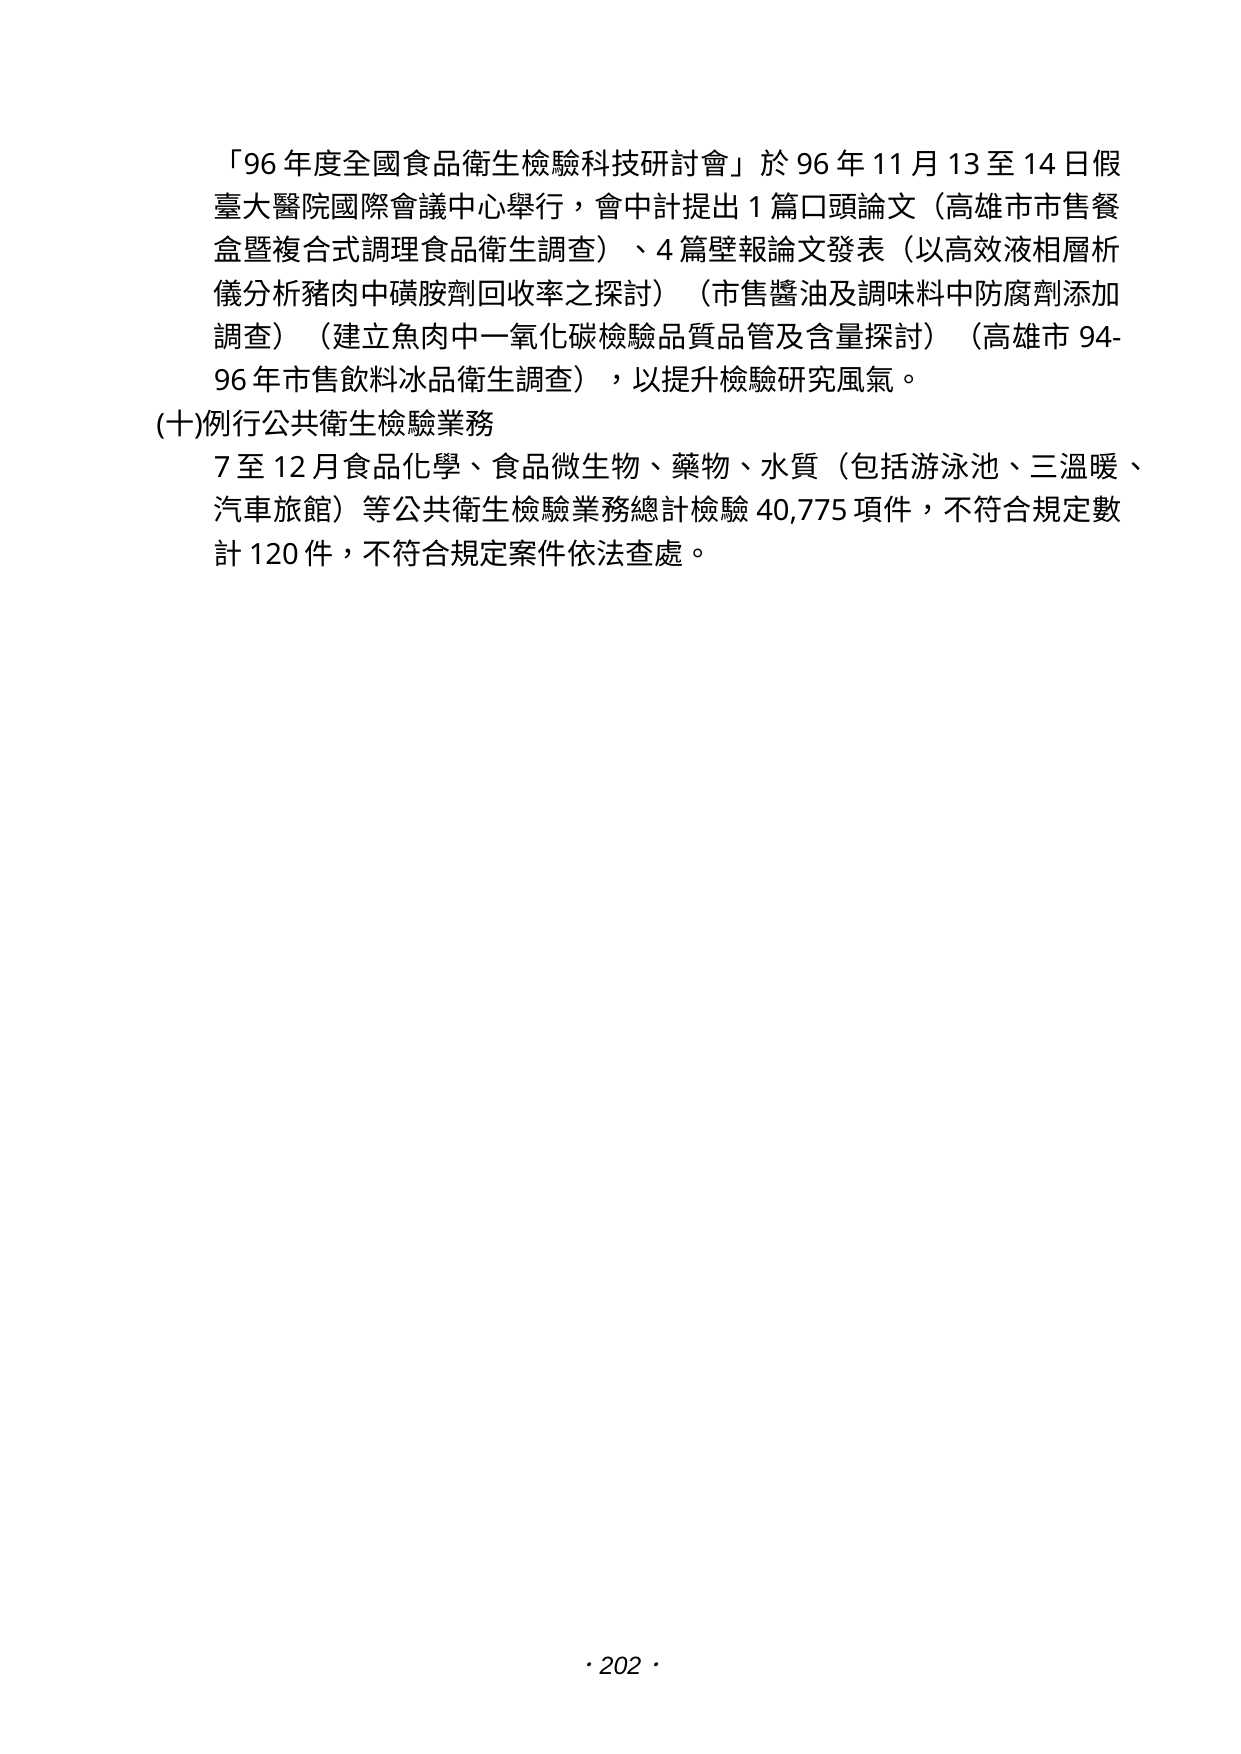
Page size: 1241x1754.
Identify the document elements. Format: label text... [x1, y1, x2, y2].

text 「96年度全國食品衛生檢驗科技研討會」於96年11月13至14日假臺大醫院國際會議中心舉行，會中計提出1篇口頭論文（高雄市市售餐盒暨複合式調理食品衛生調查）、4篇壁報論文發表（以高效液相層析儀分析豬肉中磺胺劑回收率之探討）（市售醬油及調味料中防腐劑添加調查）（建立魚肉中一氧化碳檢驗品質品管及含量探討）（高雄市94-96年市售飲料冰品衛生調查），以提升檢驗研究風氣。 [213, 139, 1121, 399]
text (十)例行公共衛生檢驗業務 [156, 399, 1121, 443]
text 7至12月食品化學、食品微生物、藥物、水質（包括游泳池、三溫暖、汽車旅館）等公共衛生檢驗業務總計檢驗40,775項件，不符合規定數計120件，不符合規定案件依法查處。 [213, 443, 1121, 573]
